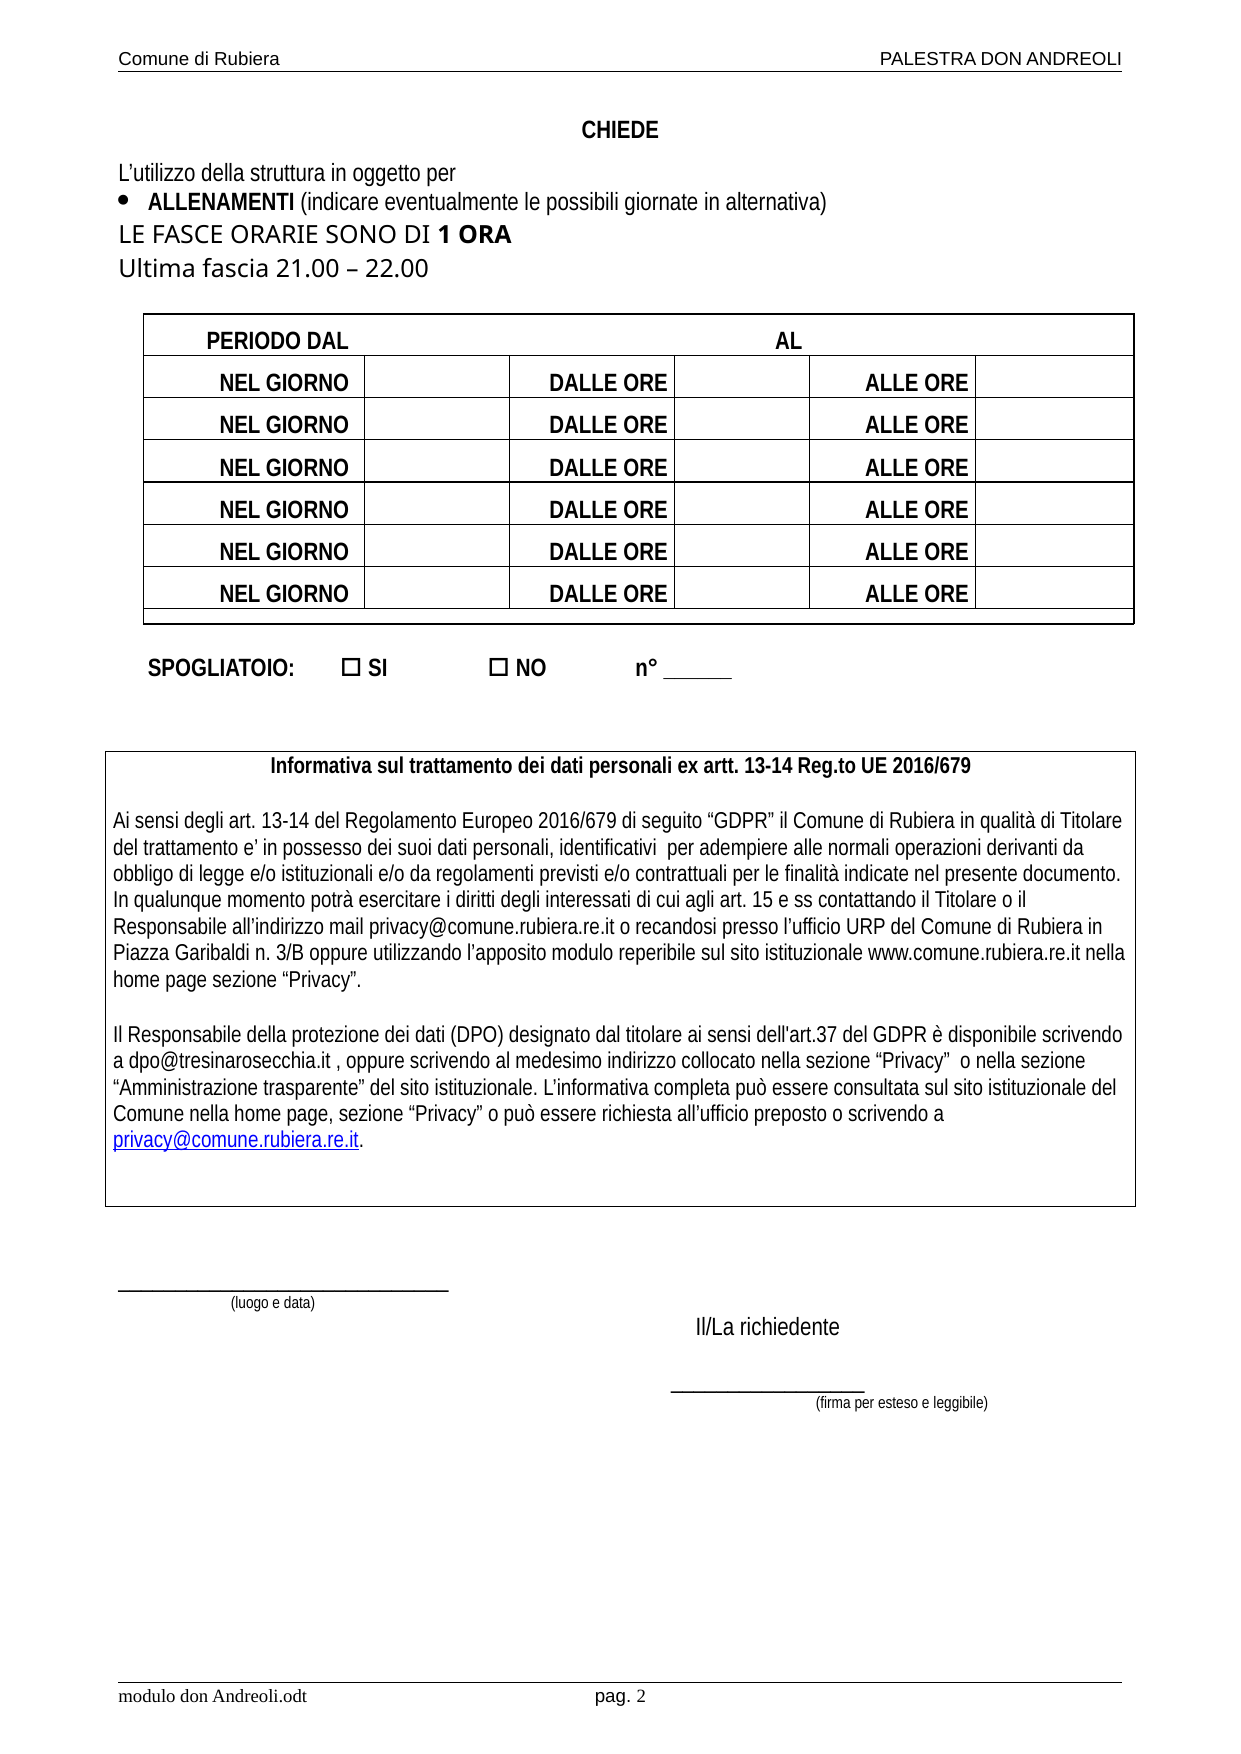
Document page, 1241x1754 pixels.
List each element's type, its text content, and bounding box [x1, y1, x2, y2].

table_cell [961, 609, 1133, 623]
table_cell DALLE ORE [510, 440, 674, 481]
table_cell [365, 609, 512, 623]
table_cell [365, 525, 509, 566]
table_cell [976, 356, 1133, 397]
table_header PERIODO DAL [144, 315, 364, 355]
table_header AL [675, 315, 809, 355]
table_cell ALLE ORE [810, 398, 975, 439]
table_cell [144, 609, 364, 623]
table_cell [365, 356, 509, 397]
text LE FASCE ORARIE SONO DI 1 ORA [118, 216, 1122, 250]
text _________________ [118, 1365, 1122, 1393]
table_cell [675, 356, 809, 397]
table_cell [675, 398, 809, 439]
table_cell NEL GIORNO [144, 440, 364, 481]
text (firma per esteso e leggibile) [118, 1393, 1122, 1412]
table_cell [675, 567, 809, 608]
table_cell [675, 440, 809, 481]
table_cell [365, 567, 509, 608]
table_cell DALLE ORE [510, 567, 674, 608]
table_cell [976, 440, 1133, 481]
table_cell ALLE ORE [810, 567, 975, 608]
list ALLENAMENTI (indicare eventualmente le possibili giornate in alternativa) [118, 186, 1122, 216]
table_cell [675, 609, 797, 623]
table_cell [675, 483, 809, 523]
text Il/La richiedente [118, 1312, 1122, 1341]
table_header Informativa sul trattamento dei dati personali ex artt. 13-14 Reg.to UE 2016/679 Ai sensi degli art. 13-14 del Regolamento Europeo 2016/679 di seguito “GDPR” il Comune di Rubiera in qualità di Titolare del trattamento e’ in possesso dei suoi dati personali, identificativi per adempiere alle normali operazioni derivanti da obbligo di legge e/o istituzionali e/o da regolamenti previsti e/o contrattuali per le finalità indicate nel presente documento. In qualunque momento potrà esercitare i diritti degli interessati di cui agli art. 15 e ss contattando il Titolare o il Responsabile all’indirizzo mail privacy@comune.rubiera.re.it o recandosi presso l’ufficio URP del Comune di Rubiera in Piazza Garibaldi n. 3/B oppure utilizzando l’apposito modulo reperibile sul sito istituzionale www.comune.rubiera.re.it nella home page sezione “Privacy”. Il Responsabile della protezione dei dati (DPO) designato dal titolare ai sensi dell'art.37 del GDPR è disponibile scrivendo a dpo@tresinarosecchia.it , oppure scrivendo al medesimo indirizzo collocato nella sezione “Privacy” o nella sezione “Amministrazione trasparente” del sito istituzionale. L’informativa completa può essere consultata sul sito istituzionale del Comune nella home page, sezione “Privacy” o può essere richiesta all’ufficio preposto o scrivendo a privacy@comune.rubiera.re.it. [106, 752, 1135, 1206]
table_cell [976, 483, 1133, 523]
table_cell [365, 398, 509, 439]
table_cell DALLE ORE [510, 525, 674, 566]
text L’utilizzo della struttura in oggetto per [118, 158, 1122, 186]
table_cell [976, 567, 1133, 608]
text CHIEDE [118, 115, 1122, 143]
text SPOGLIATOIO:  SI  NO n° ______ [148, 653, 1122, 682]
text _____________________________ [118, 1264, 1122, 1293]
table_header [365, 315, 675, 355]
table_cell [365, 483, 509, 523]
table_cell [675, 525, 809, 566]
table_cell NEL GIORNO [144, 356, 364, 397]
table_cell DALLE ORE [510, 483, 674, 523]
table_cell DALLE ORE [510, 398, 674, 439]
text Ultima fascia 21.00 – 22.00 [118, 250, 1122, 284]
table_cell ALLE ORE [810, 356, 975, 397]
table_cell NEL GIORNO [144, 525, 364, 566]
table_cell ALLE ORE [810, 525, 975, 566]
table_cell [512, 609, 675, 623]
table_cell NEL GIORNO [144, 398, 364, 439]
table_cell NEL GIORNO [144, 567, 364, 608]
table_cell [976, 525, 1133, 566]
table_cell ALLE ORE [810, 440, 975, 481]
table_cell [797, 609, 961, 623]
table_cell [365, 440, 509, 481]
text (luogo e data) [231, 1293, 1122, 1312]
table_cell ALLE ORE [810, 483, 975, 523]
table_header [809, 315, 1133, 355]
table_cell [976, 398, 1133, 439]
table_cell DALLE ORE [510, 356, 674, 397]
table_cell NEL GIORNO [144, 483, 364, 523]
